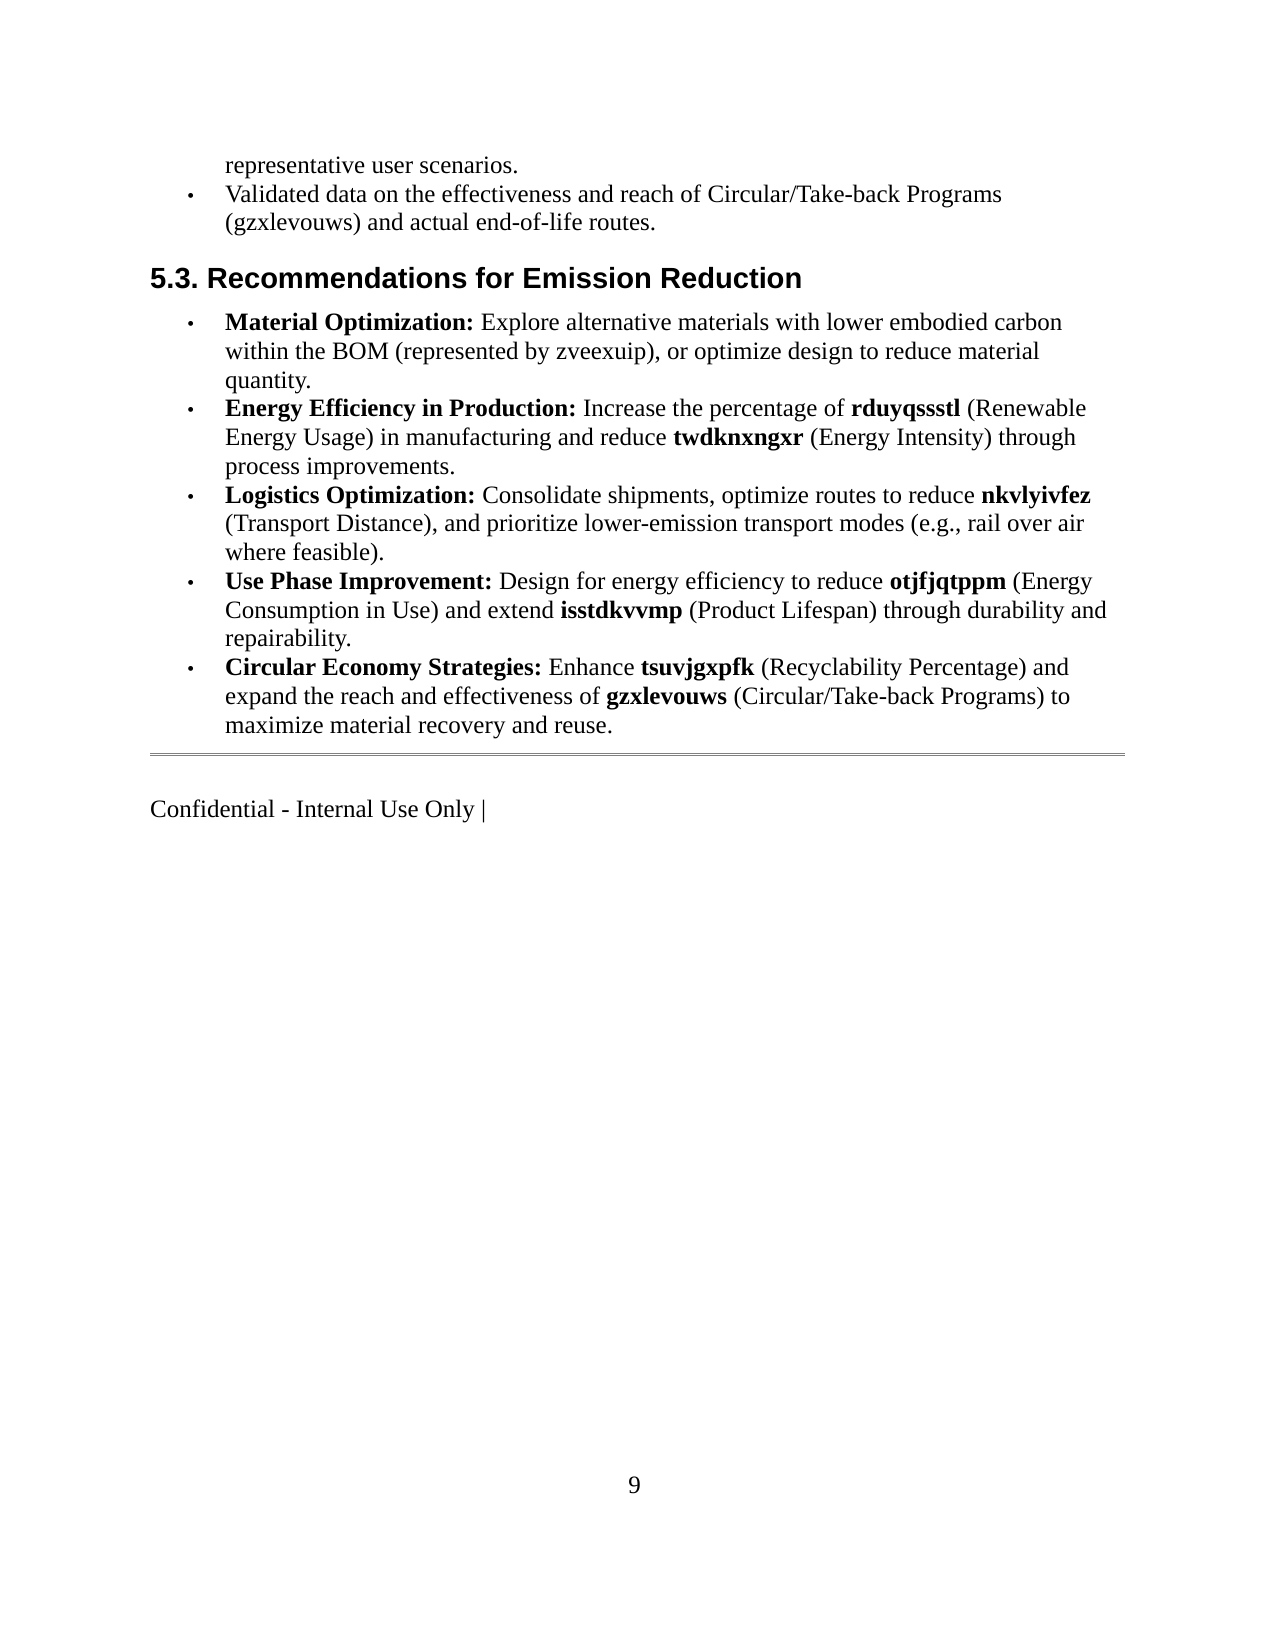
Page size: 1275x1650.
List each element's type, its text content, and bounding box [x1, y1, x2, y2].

list Material Optimization: Explore alternative materials with lower embodied carbon within the BOM (represented by zveexuip), or optimize design to reduce material quantity. [187, 307, 1125, 393]
list Energy Efficiency in Production: Increase the percentage of rduyqssstl (Renewable Energy Usage) in manufacturing and reduce twdknxngxr (Energy Intensity) through process improvements. [187, 393, 1125, 480]
text Confidential - Internal Use Only | [150, 794, 1125, 822]
list Logistics Optimization: Consolidate shipments, optimize routes to reduce nkvlyivfez (Transport Distance), and prioritize lower-emission transport modes (e.g., rail over air where feasible). [187, 480, 1125, 566]
list Use Phase Improvement: Design for energy efficiency to reduce otjfjqtppm (Energy Consumption in Use) and extend isstdkvvmp (Product Lifespan) through durability and repairability. [187, 566, 1125, 652]
list Validated data on the effectiveness and reach of Circular/Take-back Programs (gzxlevouws) and actual end-of-life routes. [187, 179, 1125, 236]
subtitle 5.3. Recommendations for Emission Reduction [150, 261, 1125, 295]
list representative user scenarios. [187, 150, 1125, 179]
list Circular Economy Strategies: Enhance tsuvjgxpfk (Recyclability Percentage) and expand the reach and effectiveness of gzxlevouws (Circular/Take-back Programs) to maximize material recovery and reuse. [187, 652, 1125, 738]
